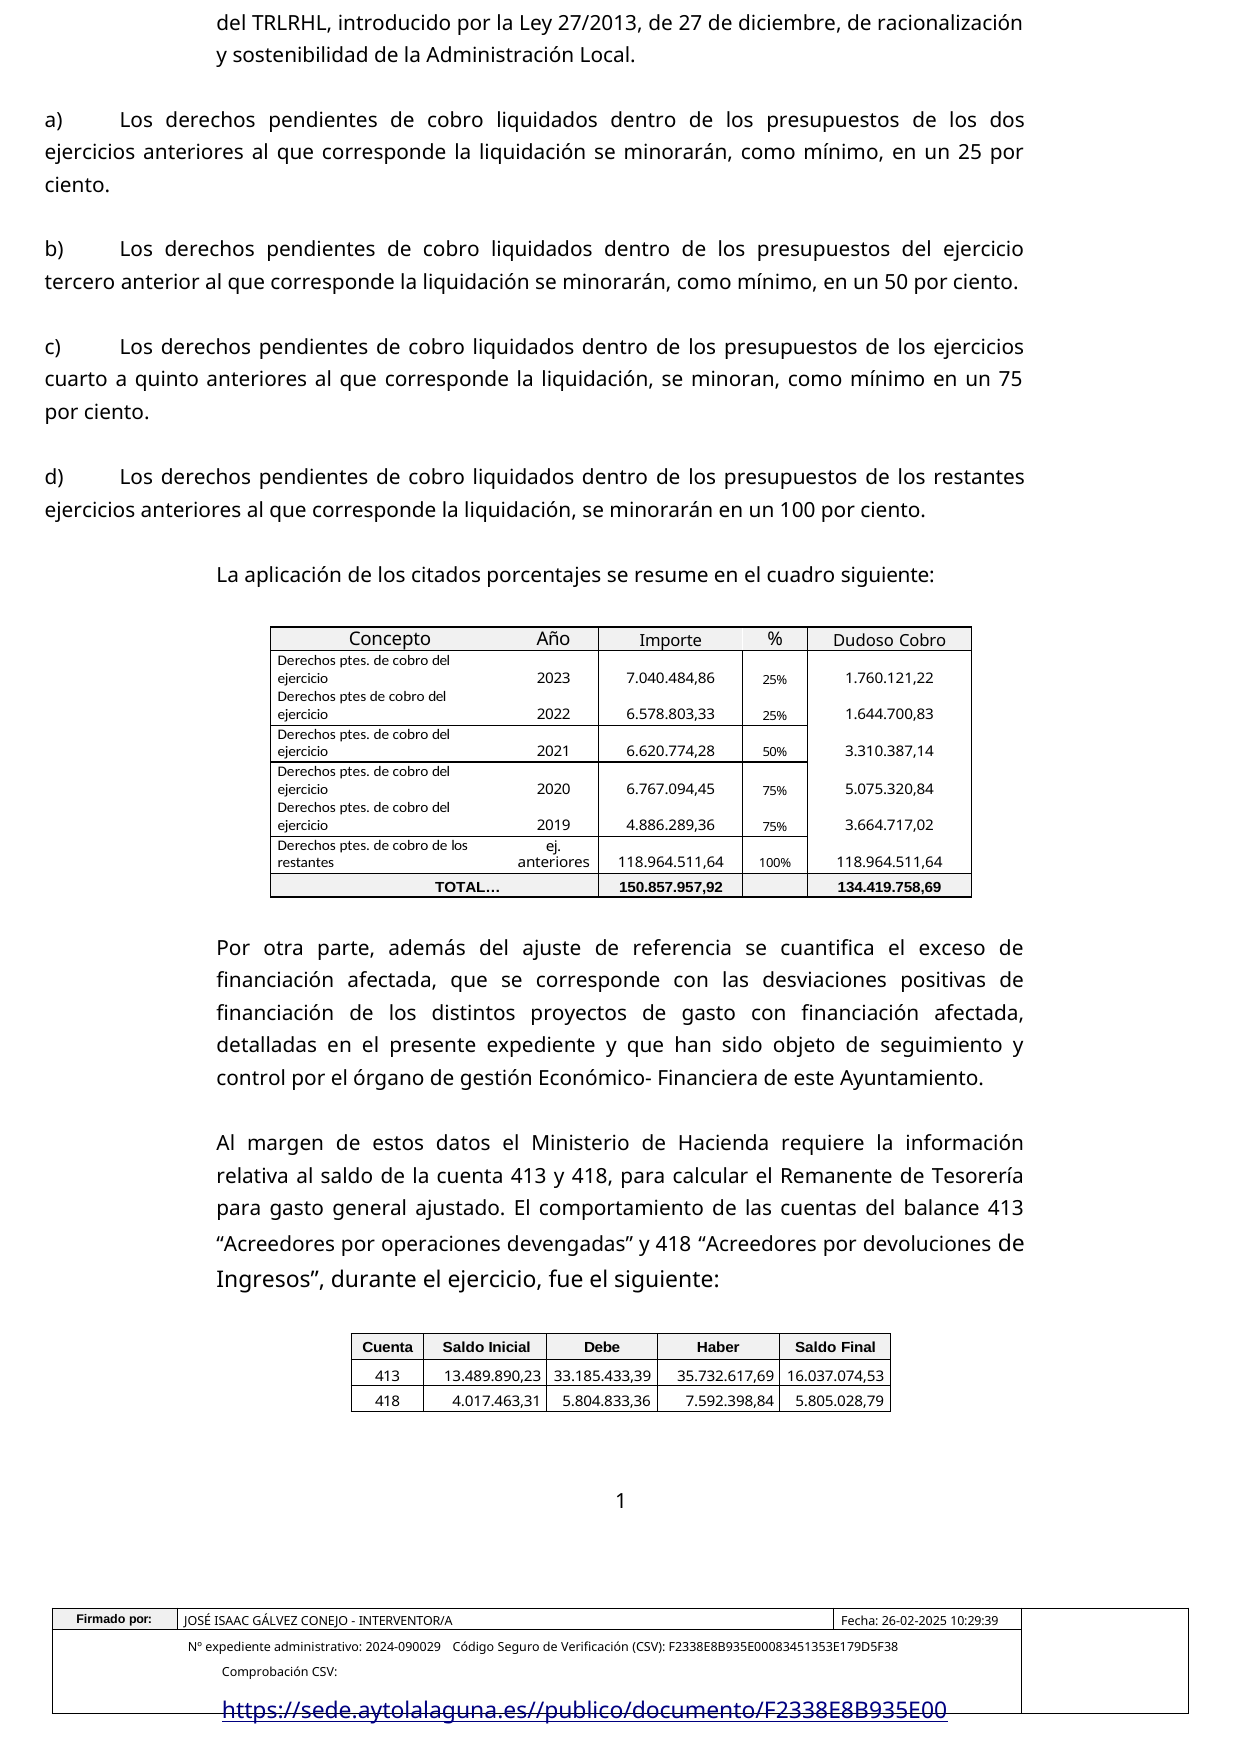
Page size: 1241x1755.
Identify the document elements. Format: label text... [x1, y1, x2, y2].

table_cell restantes [271, 855, 493, 872]
table_header Importe [599, 628, 742, 650]
table_cell [743, 651, 807, 669]
table_cell TOTAL… [271, 874, 598, 896]
table_cell 413 [352, 1360, 423, 1385]
table_cell Derechos ptes. de cobro de los [271, 837, 493, 855]
table_cell [808, 689, 971, 707]
table_cell 150.857.957,92 [599, 874, 742, 896]
list Los derechos pendientes de cobro liquidados dentro de los presupuestos de los restantes ejercicios anteriores al que corresponde la liquidación, se minorarán en un 100 por ciento. [44, 462, 1025, 523]
table_cell ej. [493, 837, 598, 855]
table_cell Derechos ptes de cobro del [271, 689, 493, 707]
table_cell Derechos ptes. de cobro del [271, 800, 493, 818]
text del TRLRHL, introducido por la Ley 27/2013, de 27 de diciembre, de racionalización y sostenibilidad de la Administración Local. [216, 8, 1025, 69]
table_cell [493, 689, 598, 707]
table_cell [743, 726, 807, 743]
list Los derechos pendientes de cobro liquidados dentro de los presupuestos del ejercicio tercero anterior al que corresponde la liquidación se minorarán, como mínimo, en un 50 por ciento. [44, 234, 1025, 295]
table_cell [808, 725, 971, 743]
table_header Haber [658, 1334, 779, 1359]
table_cell 25% [743, 670, 807, 689]
table_header Cuenta [352, 1334, 423, 1359]
text Al margen de estos datos el Ministerio de Hacienda requiere la información relativa al saldo de la cuenta 413 y 418, para calcular el Remanente de Tesorería para gasto general ajustado. El comportamiento de las cuentas del balance 413 “Acreedores por operaciones devengadas” y 418 “Acreedores por devoluciones de Ingresos”, durante el ejercicio, fue el siguiente: [216, 1128, 1025, 1294]
table_header Dudoso Cobro [808, 628, 971, 650]
table_cell 6.767.094,45 [599, 781, 742, 800]
table_cell 50% [743, 744, 807, 761]
table_cell ejercicio [271, 707, 493, 724]
table_cell [599, 726, 742, 743]
table_cell 25% [743, 707, 807, 724]
table_header % [743, 628, 807, 650]
table_cell ejercicio [271, 781, 493, 800]
table_cell [808, 651, 971, 669]
table_cell [743, 874, 807, 896]
list Los derechos pendientes de cobro liquidados dentro de los presupuestos de los dos ejercicios anteriores al que corresponde la liquidación se minorarán, como mínimo, en un 25 por ciento. [44, 105, 1025, 198]
table_cell [599, 763, 742, 781]
table_cell 6.620.774,28 [599, 744, 742, 761]
table_cell [493, 651, 598, 669]
table_cell 134.419.758,69 [808, 874, 971, 896]
table_cell 100% [743, 855, 807, 872]
table_cell [493, 726, 598, 743]
table_cell [599, 651, 742, 669]
table_cell 33.185.433,39 [547, 1360, 657, 1385]
table_header Año [493, 628, 598, 650]
table_cell 75% [743, 818, 807, 836]
table_cell ejercicio [271, 670, 493, 689]
table_cell 4.017.463,31 [424, 1386, 546, 1411]
table_cell 75% [743, 781, 807, 800]
table_cell 2020 [493, 781, 598, 800]
table_cell 1.760.121,22 [808, 670, 971, 689]
table_cell [599, 837, 742, 855]
table_cell 5.075.320,84 [808, 781, 971, 800]
table_cell 3.310.387,14 [808, 744, 971, 761]
table_cell Derechos ptes. de cobro del [271, 763, 493, 781]
table_cell 118.964.511,64 [599, 855, 742, 872]
table_cell 3.664.717,02 [808, 818, 971, 836]
table_cell 13.489.890,23 [424, 1360, 546, 1385]
table_cell anteriores [493, 855, 598, 872]
table_cell [493, 763, 598, 781]
table_cell [599, 800, 742, 818]
table_cell [743, 689, 807, 707]
table_cell 35.732.617,69 [658, 1360, 779, 1385]
table_cell ejercicio [271, 744, 493, 761]
table_cell 5.805.028,79 [780, 1386, 890, 1411]
table_cell Derechos ptes. de cobro del [271, 651, 493, 669]
table_cell 418 [352, 1386, 423, 1411]
table_header Debe [547, 1334, 657, 1359]
table_header Concepto [271, 628, 493, 650]
table_header Saldo Final [780, 1334, 890, 1359]
table_cell 7.040.484,86 [599, 670, 742, 689]
table_cell [493, 800, 598, 818]
table_cell 4.886.289,36 [599, 818, 742, 836]
table_cell 6.578.803,33 [599, 707, 742, 724]
table_cell [743, 800, 807, 818]
table_cell [743, 763, 807, 781]
table_cell 2019 [493, 818, 598, 836]
text La aplicación de los citados porcentajes se resume en el cuadro siguiente: [216, 560, 1196, 588]
table_cell 2022 [493, 707, 598, 724]
table_cell [743, 837, 807, 855]
text Por otra parte, además del ajuste de referencia se cuantifica el exceso de financiación afectada, que se corresponde con las desviaciones positivas de financiación de los distintos proyectos de gasto con financiación afectada, detalladas en el presente expediente y que han sido objeto de seguimiento y control por el órgano de gestión Económico- Financiera de este Ayuntamiento. [216, 933, 1025, 1092]
table_cell 16.037.074,53 [780, 1360, 890, 1385]
table_header Saldo Inicial [424, 1334, 546, 1359]
table_cell 5.804.833,36 [547, 1386, 657, 1411]
table_cell 118.964.511,64 [808, 855, 971, 872]
table_cell [808, 800, 971, 818]
table_cell 1.644.700,83 [808, 707, 971, 724]
table_cell 2021 [493, 744, 598, 761]
table_cell 7.592.398,84 [658, 1386, 779, 1411]
table_cell [808, 761, 971, 781]
table_cell Derechos ptes. de cobro del [271, 726, 493, 743]
table_cell ejercicio [271, 818, 493, 836]
table_cell [599, 689, 742, 707]
list Los derechos pendientes de cobro liquidados dentro de los presupuestos de los ejercicios cuarto a quinto anteriores al que corresponde la liquidación, se minoran, como mínimo en un 75 por ciento. [44, 332, 1025, 426]
table_cell 2023 [493, 670, 598, 689]
table_cell [808, 836, 971, 855]
